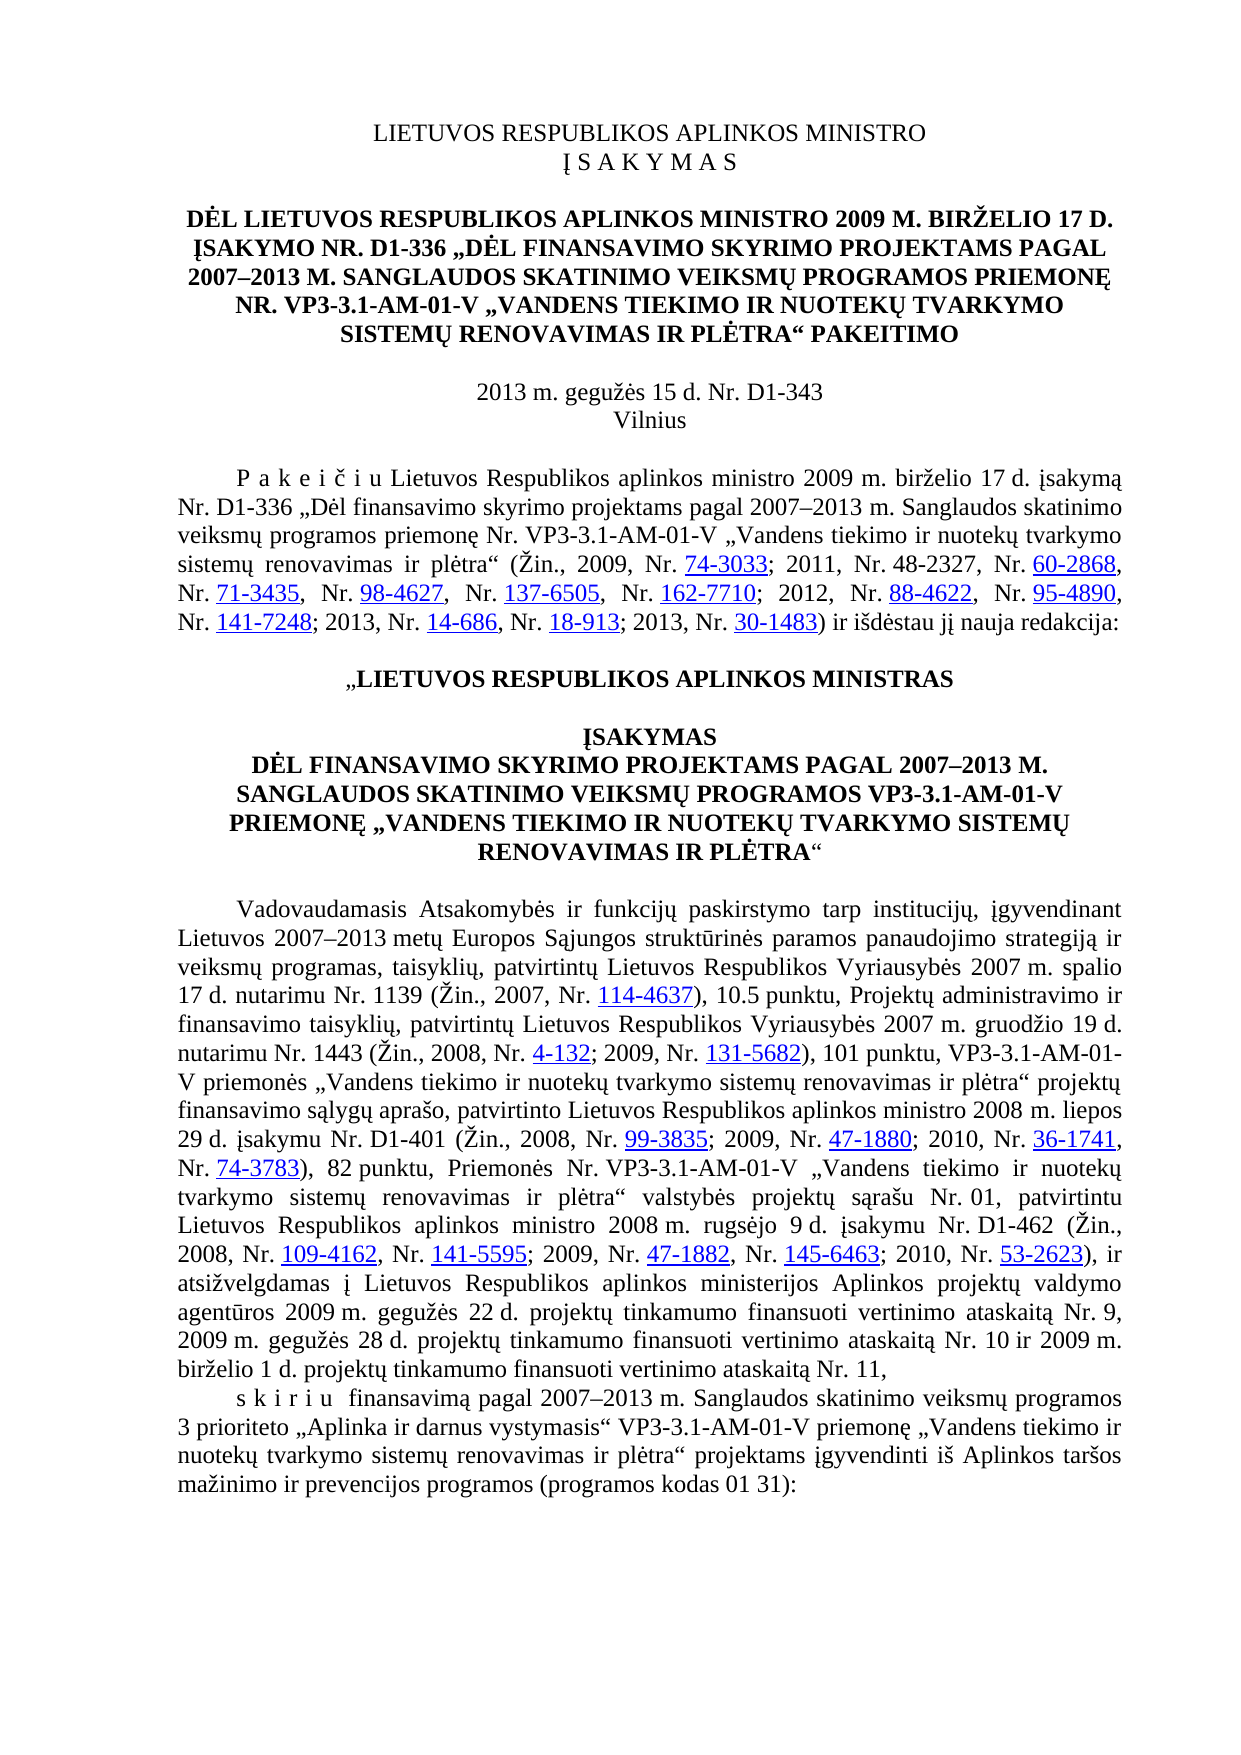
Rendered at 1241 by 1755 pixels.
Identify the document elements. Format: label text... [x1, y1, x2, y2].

text LIETUVOS RESPUBLIKOS APLINKOS MINISTRO [177, 118, 1122, 147]
text Į S A K Y M A S [177, 147, 1122, 176]
text DĖL FINANSAVIMO SKYRIMO PROJEKTAMS PAGAL 2007–2013 M. SANGLAUDOS SKATINIMO VEIKSMŲ PROGRAMOS VP3-3.1-AM-01-V PRIEMONĘ „VANDENS TIEKIMO IR NUOTEKŲ TVARKYMO SISTEMŲ RENOVAVIMAS IR PLĖTRA“ [177, 751, 1122, 866]
text „LIETUVOS RESPUBLIKOS APLINKOS MINISTRAS [177, 664, 1122, 693]
text 2013 m. gegužės 15 d. Nr. D1-343 [177, 377, 1122, 406]
text ĮSAKYMAS [177, 722, 1122, 751]
text DĖL LIETUVOS RESPUBLIKOS APLINKOS MINISTRO 2009 M. BIRŽELIO 17 D. ĮSAKYMO Nr. D1-336 „DĖL FINANSAVIMO SKYRIMO PROJEKTAMS PAGAL 2007–2013 M. SANGLAUDOS SKATINIMO VEIKSMŲ PROGRAMOS PRIEMONĘ Nr. VP3-3.1-AM-01-V „VANDENS TIEKIMO IR NUOTEKŲ TVARKYMO SISTEMŲ RENOVAVIMAS IR PLĖTRA“ PAKEITIMO [177, 204, 1122, 348]
text Vadovaudamasis Atsakomybės ir funkcijų paskirstymo tarp institucijų, įgyvendinant Lietuvos 2007–2013 metų Europos Sąjungos struktūrinės paramos panaudojimo strategiją ir veiksmų programas, taisyklių, patvirtintų Lietuvos Respublikos Vyriausybės 2007 m. spalio 17 d. nutarimu Nr. 1139 (Žin., 2007, Nr. 114-4637), 10.5 punktu, Projektų administravimo ir finansavimo taisyklių, patvirtintų Lietuvos Respublikos Vyriausybės 2007 m. gruodžio 19 d. nutarimu Nr. 1443 (Žin., 2008, Nr. 4-132; 2009, Nr. 131-5682), 101 punktu, VP3-3.1-AM-01-V priemonės „Vandens tiekimo ir nuotekų tvarkymo sistemų renovavimas ir plėtra“ projektų finansavimo sąlygų aprašo, patvirtinto Lietuvos Respublikos aplinkos ministro 2008 m. liepos 29 d. įsakymu Nr. D1-401 (Žin., 2008, Nr. 99-3835; 2009, Nr. 47-1880; 2010, Nr. 36-1741, Nr. 74-3783), 82 punktu, Priemonės Nr. VP3-3.1-AM-01-V „Vandens tiekimo ir nuotekų tvarkymo sistemų renovavimas ir plėtra“ valstybės projektų sąrašu Nr. 01, patvirtintu Lietuvos Respublikos aplinkos ministro 2008 m. rugsėjo 9 d. įsakymu Nr. D1-462 (Žin., 2008, Nr. 109-4162, Nr. 141-5595; 2009, Nr. 47-1882, Nr. 145-6463; 2010, Nr. 53-2623), ir atsižvelgdamas į Lietuvos Respublikos aplinkos ministerijos Aplinkos projektų valdymo agentūros 2009 m. gegužės 22 d. projektų tinkamumo finansuoti vertinimo ataskaitą Nr. 9, 2009 m. gegužės 28 d. projektų tinkamumo finansuoti vertinimo ataskaitą Nr. 10 ir 2009 m. birželio 1 d. projektų tinkamumo finansuoti vertinimo ataskaitą Nr. 11, [177, 894, 1122, 1383]
text Vilnius [177, 406, 1122, 434]
text P a k e i č i u Lietuvos Respublikos aplinkos ministro 2009 m. birželio 17 d. įsakymą Nr. D1-336 „Dėl finansavimo skyrimo projektams pagal 2007–2013 m. Sanglaudos skatinimo veiksmų programos priemonę Nr. VP3-3.1-AM-01-V „Vandens tiekimo ir nuotekų tvarkymo sistemų renovavimas ir plėtra“ (Žin., 2009, Nr. 74-3033; 2011, Nr. 48-2327, Nr. 60-2868, Nr. 71-3435, Nr. 98-4627, Nr. 137-6505, Nr. 162-7710; 2012, Nr. 88-4622, Nr. 95-4890, Nr. 141-7248; 2013, Nr. 14-686, Nr. 18-913; 2013, Nr. 30-1483) ir išdėstau jį nauja redakcija: [177, 463, 1122, 636]
text s k i r i u finansavimą pagal 2007–2013 m. Sanglaudos skatinimo veiksmų programos 3 prioriteto „Aplinka ir darnus vystymasis“ VP3-3.1-AM-01-V priemonę „Vandens tiekimo ir nuotekų tvarkymo sistemų renovavimas ir plėtra“ projektams įgyvendinti iš Aplinkos taršos mažinimo ir prevencijos programos (programos kodas 01 31): [177, 1383, 1122, 1498]
